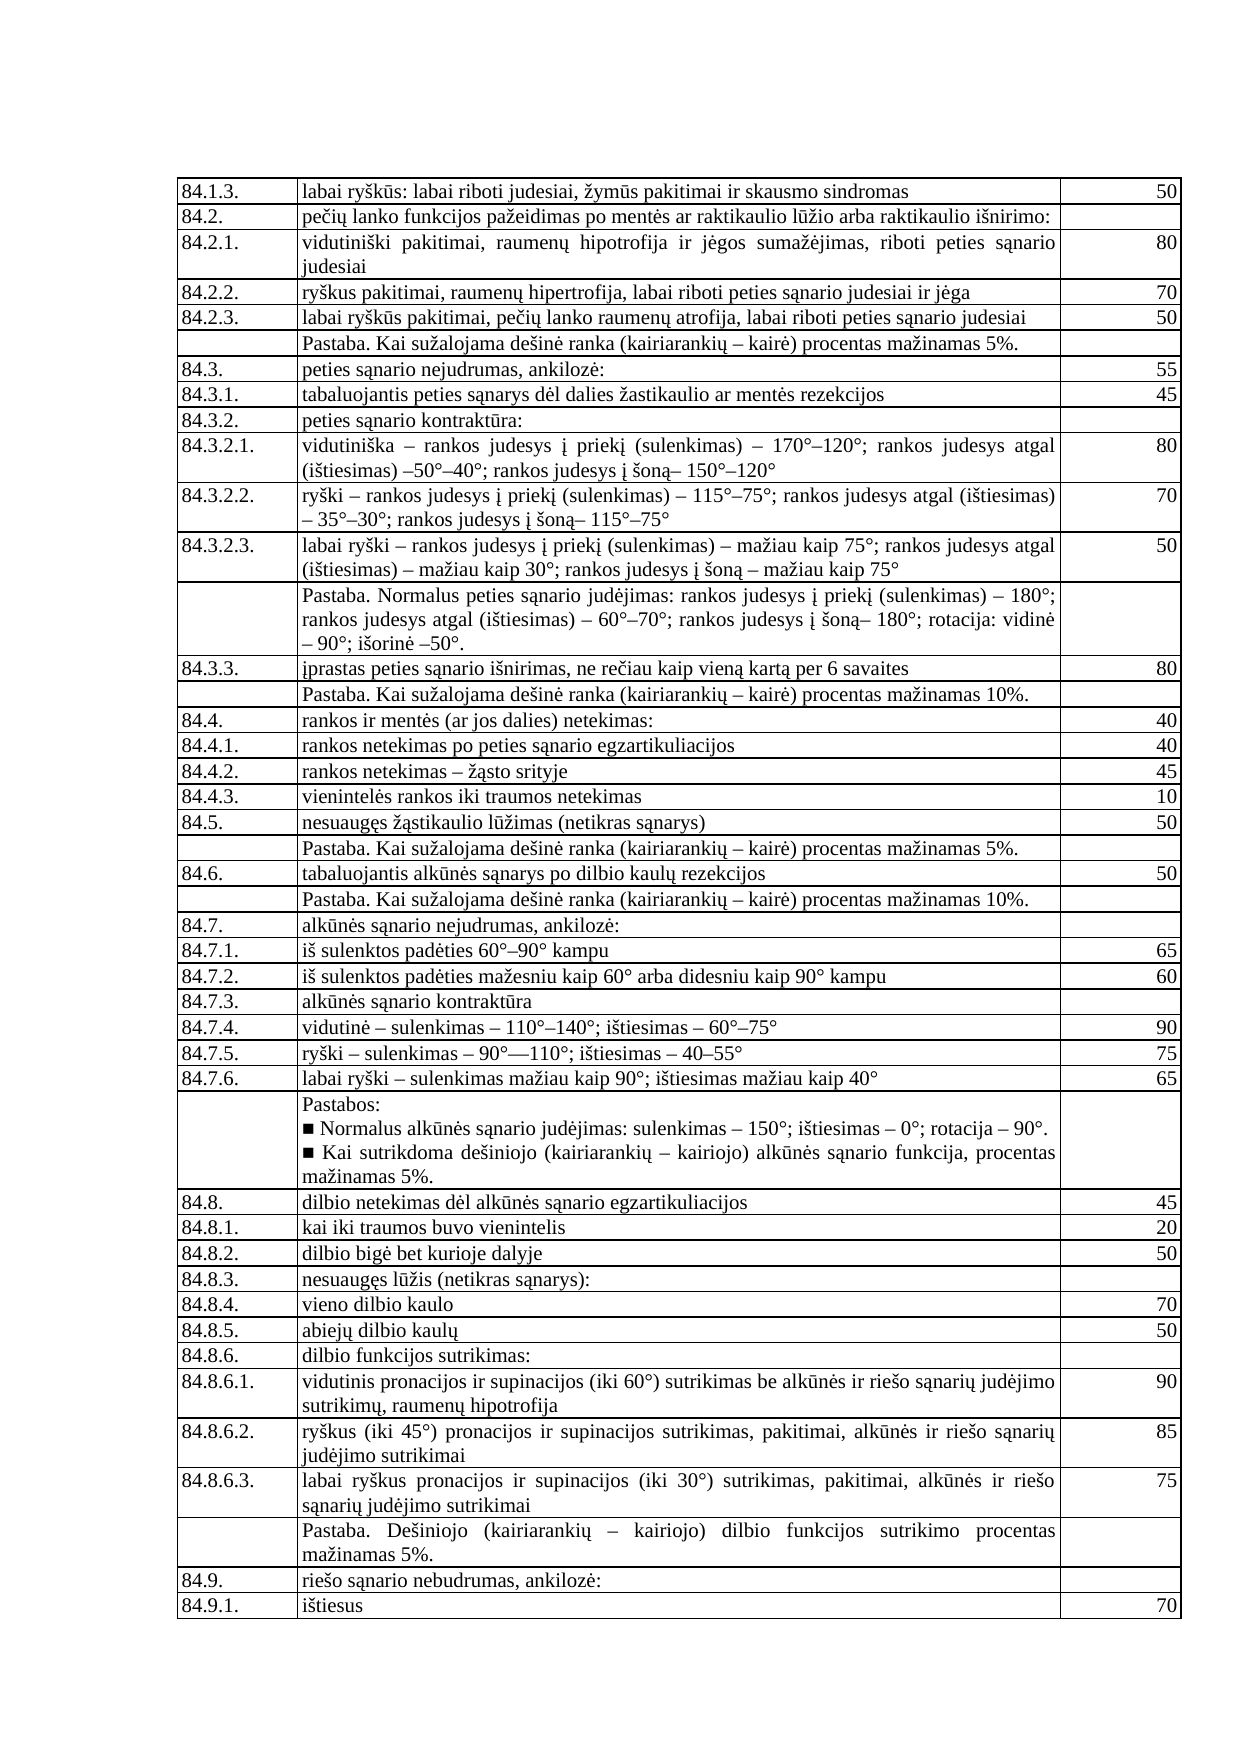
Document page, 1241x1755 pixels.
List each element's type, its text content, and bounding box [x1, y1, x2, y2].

table_cell labai ryški – rankos judesys į priekį (sulenkimas) – mažiau kaip 75°; rankos judesys atgal (ištiesimas) – mažiau kaip 30°; rankos judesys į šoną – mažiau kaip 75° [298, 533, 1060, 581]
table_cell 50 [1061, 810, 1180, 834]
table_cell 84.2.3. [178, 305, 297, 329]
table_cell ryškus pakitimai, raumenų hipertrofija, labai riboti peties sąnario judesiai ir jėga [298, 280, 1060, 304]
table_cell 45 [1061, 759, 1180, 783]
table_cell 84.9.1. [178, 1593, 297, 1617]
table_cell 84.7. [178, 913, 297, 937]
table_cell pečių lanko funkcijos pažeidimas po mentės ar raktikaulio lūžio arba raktikaulio išnirimo: [298, 205, 1060, 228]
table_cell 84.3. [178, 357, 297, 381]
table_cell 84.8.6.3. [178, 1468, 297, 1517]
table_cell rankos netekimas po peties sąnario egzartikuliacijos [298, 733, 1060, 757]
table_cell [178, 887, 297, 911]
table_cell 84.8.1. [178, 1215, 297, 1239]
table_cell [178, 1092, 297, 1188]
table_cell 84.7.1. [178, 938, 297, 962]
table_cell 90 [1061, 1369, 1180, 1417]
table_cell alkūnės sąnario kontraktūra [298, 990, 1060, 1013]
table_cell 75 [1061, 1041, 1180, 1065]
table_cell 84.3.2.1. [178, 433, 297, 482]
table_cell 84.4.2. [178, 759, 297, 783]
table_cell 84.8.6.1. [178, 1369, 297, 1417]
table_cell [1061, 913, 1180, 937]
table_cell 55 [1061, 357, 1180, 381]
table_cell vidutiniški pakitimai, raumenų hipotrofija ir jėgos sumažėjimas, riboti peties sąnario judesiai [298, 230, 1060, 278]
table_cell 84.2. [178, 205, 297, 228]
table_cell [1061, 1568, 1180, 1592]
table_cell vieno dilbio kaulo [298, 1292, 1060, 1316]
table_cell dilbio netekimas dėl alkūnės sąnario egzartikuliacijos [298, 1190, 1060, 1214]
table_cell 20 [1061, 1215, 1180, 1239]
table_cell nesuaugęs žąstikaulio lūžimas (netikras sąnarys) [298, 810, 1060, 834]
table_cell 50 [1061, 305, 1180, 329]
table_cell 84.7.5. [178, 1041, 297, 1065]
table_cell Pastabos: ■ Normalus alkūnės sąnario judėjimas: sulenkimas – 150°; ištiesimas – 0°; rotacija – 90°. ■ Kai sutrikdoma dešiniojo (kairiarankių – kairiojo) alkūnės sąnario funkcija, procentas mažinamas 5%. [298, 1092, 1060, 1188]
table_cell tabaluojantis peties sąnarys dėl dalies žastikaulio ar mentės rezekcijos [298, 382, 1060, 406]
table_cell 50 [1061, 179, 1180, 203]
table_cell Pastaba. Kai sužalojama dešinė ranka (kairiarankių – kairė) procentas mažinamas 10%. [298, 682, 1060, 706]
table_cell 84.8.5. [178, 1318, 297, 1342]
table_cell nesuaugęs lūžis (netikras sąnarys): [298, 1267, 1060, 1291]
table_cell peties sąnario nejudrumas, ankilozė: [298, 357, 1060, 381]
table_cell Pastaba. Dešiniojo (kairiarankių – kairiojo) dilbio funkcijos sutrikimo procentas mažinamas 5%. [298, 1518, 1060, 1566]
table_cell 84.6. [178, 861, 297, 885]
table_cell iš sulenktos padėties mažesniu kaip 60° arba didesniu kaip 90° kampu [298, 964, 1060, 988]
table_cell 45 [1061, 382, 1180, 406]
table_cell iš sulenktos padėties 60°–90° kampu [298, 938, 1060, 962]
table_cell [178, 583, 297, 655]
table_cell 84.9. [178, 1568, 297, 1592]
table_cell 84.5. [178, 810, 297, 834]
table_cell 84.8.4. [178, 1292, 297, 1316]
table_cell įprastas peties sąnario išnirimas, ne rečiau kaip vieną kartą per 6 savaites [298, 656, 1060, 680]
table_cell 84.2.1. [178, 230, 297, 278]
table_cell 84.3.1. [178, 382, 297, 406]
table_cell 80 [1061, 230, 1180, 278]
table_cell 40 [1061, 708, 1180, 732]
table_cell 50 [1061, 1318, 1180, 1342]
table_cell 84.1.3. [178, 179, 297, 203]
table_cell ryškus (iki 45°) pronacijos ir supinacijos sutrikimas, pakitimai, alkūnės ir riešo sąnarių judėjimo sutrikimai [298, 1419, 1060, 1467]
table_cell Pastaba. Kai sužalojama dešinė ranka (kairiarankių – kairė) procentas mažinamas 10%. [298, 887, 1060, 911]
table_cell kai iki traumos buvo vienintelis [298, 1215, 1060, 1239]
table_cell 84.2.2. [178, 280, 297, 304]
table_cell 84.8. [178, 1190, 297, 1214]
table_cell dilbio bigė bet kurioje dalyje [298, 1241, 1060, 1265]
table_cell 80 [1061, 433, 1180, 482]
table_cell [1061, 1092, 1180, 1188]
table_cell 84.8.6. [178, 1343, 297, 1367]
table_cell 84.7.3. [178, 990, 297, 1013]
table_cell abiejų dilbio kaulų [298, 1318, 1060, 1342]
table_cell 84.4.3. [178, 785, 297, 808]
table_cell rankos ir mentės (ar jos dalies) netekimas: [298, 708, 1060, 732]
table_cell [1061, 408, 1180, 432]
table_cell [1061, 1343, 1180, 1367]
table_cell Pastaba. Kai sužalojama dešinė ranka (kairiarankių – kairė) procentas mažinamas 5%. [298, 836, 1060, 860]
table_cell 65 [1061, 1066, 1180, 1090]
table_cell [1061, 583, 1180, 655]
table_cell 84.3.2.2. [178, 483, 297, 531]
table_cell 50 [1061, 861, 1180, 885]
table_cell [1061, 682, 1180, 706]
table_cell tabaluojantis alkūnės sąnarys po dilbio kaulų rezekcijos [298, 861, 1060, 885]
table_cell 84.7.2. [178, 964, 297, 988]
table_cell vienintelės rankos iki traumos netekimas [298, 785, 1060, 808]
table_cell 84.4. [178, 708, 297, 732]
table_cell 70 [1061, 1593, 1180, 1617]
table_cell Pastaba. Normalus peties sąnario judėjimas: rankos judesys į priekį (sulenkimas) – 180°; rankos judesys atgal (ištiesimas) – 60°–70°; rankos judesys į šoną– 180°; rotacija: vidinė – 90°; išorinė –50°. [298, 583, 1060, 655]
table_cell ryški – rankos judesys į priekį (sulenkimas) – 115°–75°; rankos judesys atgal (ištiesimas) – 35°–30°; rankos judesys į šoną– 115°–75° [298, 483, 1060, 531]
table_cell 60 [1061, 964, 1180, 988]
table_cell rankos netekimas – žąsto srityje [298, 759, 1060, 783]
table_cell 84.8.3. [178, 1267, 297, 1291]
table_cell 10 [1061, 785, 1180, 808]
table_cell 80 [1061, 656, 1180, 680]
table_cell labai ryškus pronacijos ir supinacijos (iki 30°) sutrikimas, pakitimai, alkūnės ir riešo sąnarių judėjimo sutrikimai [298, 1468, 1060, 1517]
table_cell [178, 836, 297, 860]
table_cell 90 [1061, 1015, 1180, 1039]
table_cell [1061, 887, 1180, 911]
table_cell alkūnės sąnario nejudrumas, ankilozė: [298, 913, 1060, 937]
table_cell [178, 682, 297, 706]
table_cell 70 [1061, 483, 1180, 531]
table_cell [1061, 1518, 1180, 1566]
table_cell 50 [1061, 1241, 1180, 1265]
table_cell [1061, 1267, 1180, 1291]
table_cell [1061, 205, 1180, 228]
table_cell [1061, 331, 1180, 355]
table_cell 84.8.2. [178, 1241, 297, 1265]
table_cell labai ryškūs pakitimai, pečių lanko raumenų atrofija, labai riboti peties sąnario judesiai [298, 305, 1060, 329]
table_cell Pastaba. Kai sužalojama dešinė ranka (kairiarankių – kairė) procentas mažinamas 5%. [298, 331, 1060, 355]
table_cell [1061, 836, 1180, 860]
table_cell [178, 331, 297, 355]
table_cell 85 [1061, 1419, 1180, 1467]
table_cell peties sąnario kontraktūra: [298, 408, 1060, 432]
table_cell 45 [1061, 1190, 1180, 1214]
table_cell 75 [1061, 1468, 1180, 1517]
table_cell vidutinis pronacijos ir supinacijos (iki 60°) sutrikimas be alkūnės ir riešo sąnarių judėjimo sutrikimų, raumenų hipotrofija [298, 1369, 1060, 1417]
table_cell labai ryškūs: labai riboti judesiai, žymūs pakitimai ir skausmo sindromas [298, 179, 1060, 203]
table_cell 84.7.4. [178, 1015, 297, 1039]
table_cell [1061, 990, 1180, 1013]
table_cell 65 [1061, 938, 1180, 962]
table_cell vidutinė – sulenkimas – 110°–140°; ištiesimas – 60°–75° [298, 1015, 1060, 1039]
table_cell 84.3.2. [178, 408, 297, 432]
table_cell 84.8.6.2. [178, 1419, 297, 1467]
table_cell 84.3.2.3. [178, 533, 297, 581]
table_cell 70 [1061, 280, 1180, 304]
table_cell [178, 1518, 297, 1566]
table_cell labai ryški – sulenkimas mažiau kaip 90°; ištiesimas mažiau kaip 40° [298, 1066, 1060, 1090]
table_cell 84.7.6. [178, 1066, 297, 1090]
table_cell 84.3.3. [178, 656, 297, 680]
table_cell 84.4.1. [178, 733, 297, 757]
table_cell 40 [1061, 733, 1180, 757]
table_cell 70 [1061, 1292, 1180, 1316]
table_cell ištiesus [298, 1593, 1060, 1617]
table_cell vidutiniška – rankos judesys į priekį (sulenkimas) – 170°–120°; rankos judesys atgal (ištiesimas) –50°–40°; rankos judesys į šoną– 150°–120° [298, 433, 1060, 482]
table_cell riešo sąnario nebudrumas, ankilozė: [298, 1568, 1060, 1592]
table_cell 50 [1061, 533, 1180, 581]
table_cell dilbio funkcijos sutrikimas: [298, 1343, 1060, 1367]
table_cell ryški – sulenkimas – 90°—110°; ištiesimas – 40–55° [298, 1041, 1060, 1065]
